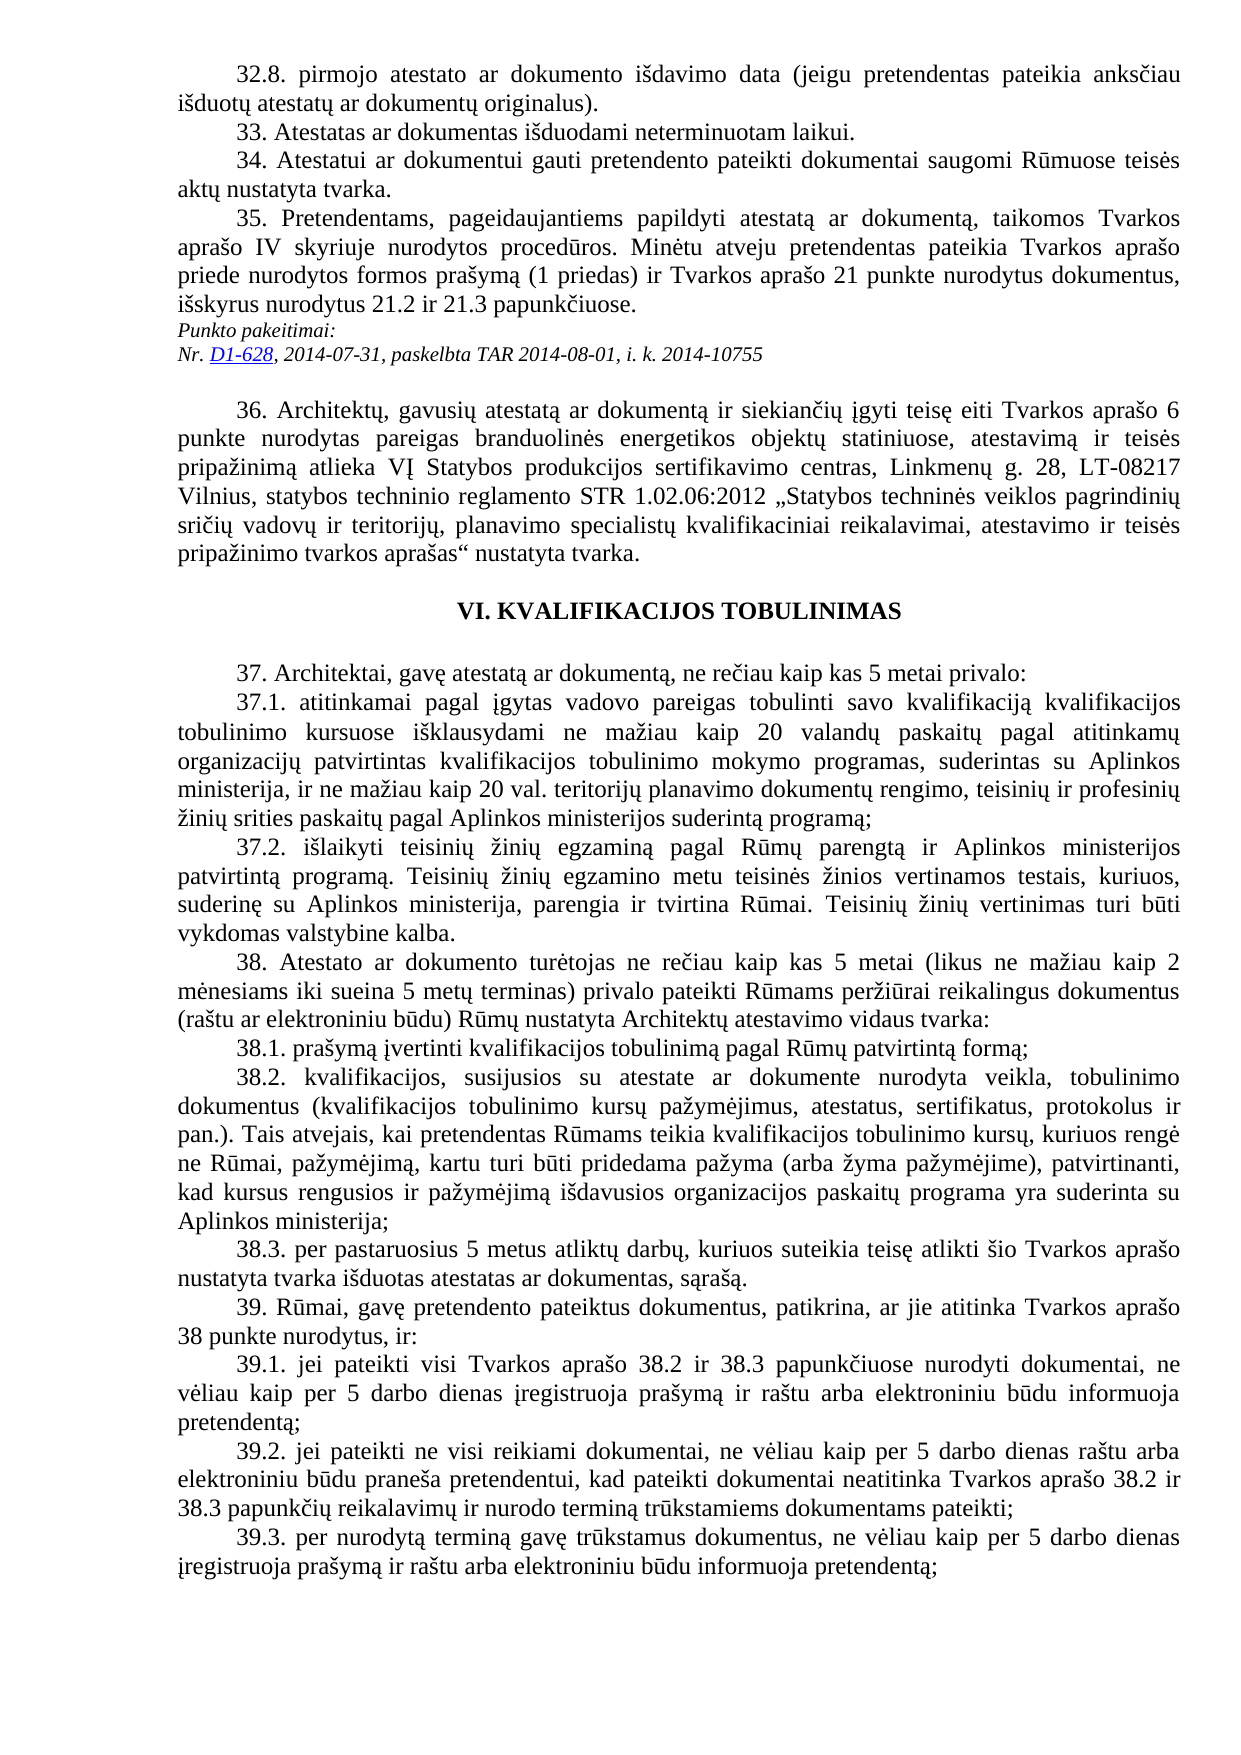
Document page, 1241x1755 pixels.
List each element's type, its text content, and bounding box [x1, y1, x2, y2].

text 35. Pretendentams, pageidaujantiems papildyti atestatą ar dokumentą, taikomos Tvarkos aprašo IV skyriuje nurodytos procedūros. Minėtu atveju pretendentas pateikia Tvarkos aprašo priede nurodytos formos prašymą (1 priedas) ir Tvarkos aprašo 21 punkte nurodytus dokumentus, išskyrus nurodytus 21.2 ir 21.3 papunkčiuose. [177, 203, 1181, 318]
text 34. Atestatui ar dokumentui gauti pretendento pateikti dokumentai saugomi Rūmuose teisės aktų nustatyta tvarka. [177, 145, 1181, 203]
text 38.2. kvalifikacijos, susijusios su atestate ar dokumente nurodyta veikla, tobulinimo dokumentus (kvalifikacijos tobulinimo kursų pažymėjimus, atestatus, sertifikatus, protokolus ir pan.). Tais atvejais, kai pretendentas Rūmams teikia kvalifikacijos tobulinimo kursų, kuriuos rengė ne Rūmai, pažymėjimą, kartu turi būti pridedama pažyma (arba žyma pažymėjime), patvirtinanti, kad kursus rengusios ir pažymėjimą išdavusios organizacijos paskaitų programa yra suderinta su Aplinkos ministerija; [177, 1062, 1181, 1234]
text 39.3. per nurodytą terminą gavę trūkstamus dokumentus, ne vėliau kaip per 5 darbo dienas įregistruoja prašymą ir raštu arba elektroniniu būdu informuoja pretendentą; [177, 1522, 1181, 1579]
text 38. Atestato ar dokumento turėtojas ne rečiau kaip kas 5 metai (likus ne mažiau kaip 2 mėnesiams iki sueina 5 metų terminas) privalo pateikti Rūmams peržiūrai reikalingus dokumentus (raštu ar elektroniniu būdu) Rūmų nustatyta Architektų atestavimo vidaus tvarka: [177, 947, 1181, 1033]
text Punkto pakeitimai: [177, 318, 1181, 342]
text 36. Architektų, gavusių atestatą ar dokumentą ir siekiančių įgyti teisę eiti Tvarkos aprašo 6 punkte nurodytas pareigas branduolinės energetikos objektų statiniuose, atestavimą ir teisės pripažinimą atlieka VĮ Statybos produkcijos sertifikavimo centras, Linkmenų g. 28, LT-08217 Vilnius, statybos techninio reglamento STR 1.02.06:2012 „Statybos techninės veiklos pagrindinių sričių vadovų ir teritorijų, planavimo specialistų kvalifikaciniai reikalavimai, atestavimo ir teisės pripažinimo tvarkos aprašas“ nustatyta tvarka. [177, 395, 1181, 567]
text 32.8. pirmojo atestato ar dokumento išdavimo data (jeigu pretendentas pateikia anksčiau išduotų atestatų ar dokumentų originalus). [177, 59, 1181, 117]
text VI. KVALIFIKACIJOS TOBULINIMAS [177, 596, 1181, 625]
text 39.2. jei pateikti ne visi reikiami dokumentai, ne vėliau kaip per 5 darbo dienas raštu arba elektroniniu būdu praneša pretendentui, kad pateikti dokumentai neatitinka Tvarkos aprašo 38.2 ir 38.3 papunkčių reikalavimų ir nurodo terminą trūkstamiems dokumentams pateikti; [177, 1436, 1181, 1522]
text 39.1. jei pateikti visi Tvarkos aprašo 38.2 ir 38.3 papunkčiuose nurodyti dokumentai, ne vėliau kaip per 5 darbo dienas įregistruoja prašymą ir raštu arba elektroniniu būdu informuoja pretendentą; [177, 1349, 1181, 1436]
text 38.1. prašymą įvertinti kvalifikacijos tobulinimą pagal Rūmų patvirtintą formą; [177, 1033, 1181, 1062]
text 38.3. per pastaruosius 5 metus atliktų darbų, kuriuos suteikia teisę atlikti šio Tvarkos aprašo nustatyta tvarka išduotas atestatas ar dokumentas, sąrašą. [177, 1234, 1181, 1292]
text 33. Atestatas ar dokumentas išduodami neterminuotam laikui. [177, 117, 1181, 145]
text 37.1. atitinkamai pagal įgytas vadovo pareigas tobulinti savo kvalifikaciją kvalifikacijos tobulinimo kursuose išklausydami ne mažiau kaip 20 valandų paskaitų pagal atitinkamų organizacijų patvirtintas kvalifikacijos tobulinimo mokymo programas, suderintas su Aplinkos ministerija, ir ne mažiau kaip 20 val. teritorijų planavimo dokumentų rengimo, teisinių ir profesinių žinių srities paskaitų pagal Aplinkos ministerijos suderintą programą; [177, 686, 1181, 832]
text Nr. D1-628, 2014-07-31, paskelbta TAR 2014-08-01, i. k. 2014-10755 [177, 342, 1181, 366]
text 37. Architektai, gavę atestatą ar dokumentą, ne rečiau kaip kas 5 metai privalo: [177, 658, 1181, 686]
text 37.2. išlaikyti teisinių žinių egzaminą pagal Rūmų parengtą ir Aplinkos ministerijos patvirtintą programą. Teisinių žinių egzamino metu teisinės žinios vertinamos testais, kuriuos, suderinę su Aplinkos ministerija, parengia ir tvirtina Rūmai. Teisinių žinių vertinimas turi būti vykdomas valstybine kalba. [177, 832, 1181, 947]
text 39. Rūmai, gavę pretendento pateiktus dokumentus, patikrina, ar jie atitinka Tvarkos aprašo 38 punkte nurodytus, ir: [177, 1292, 1181, 1349]
